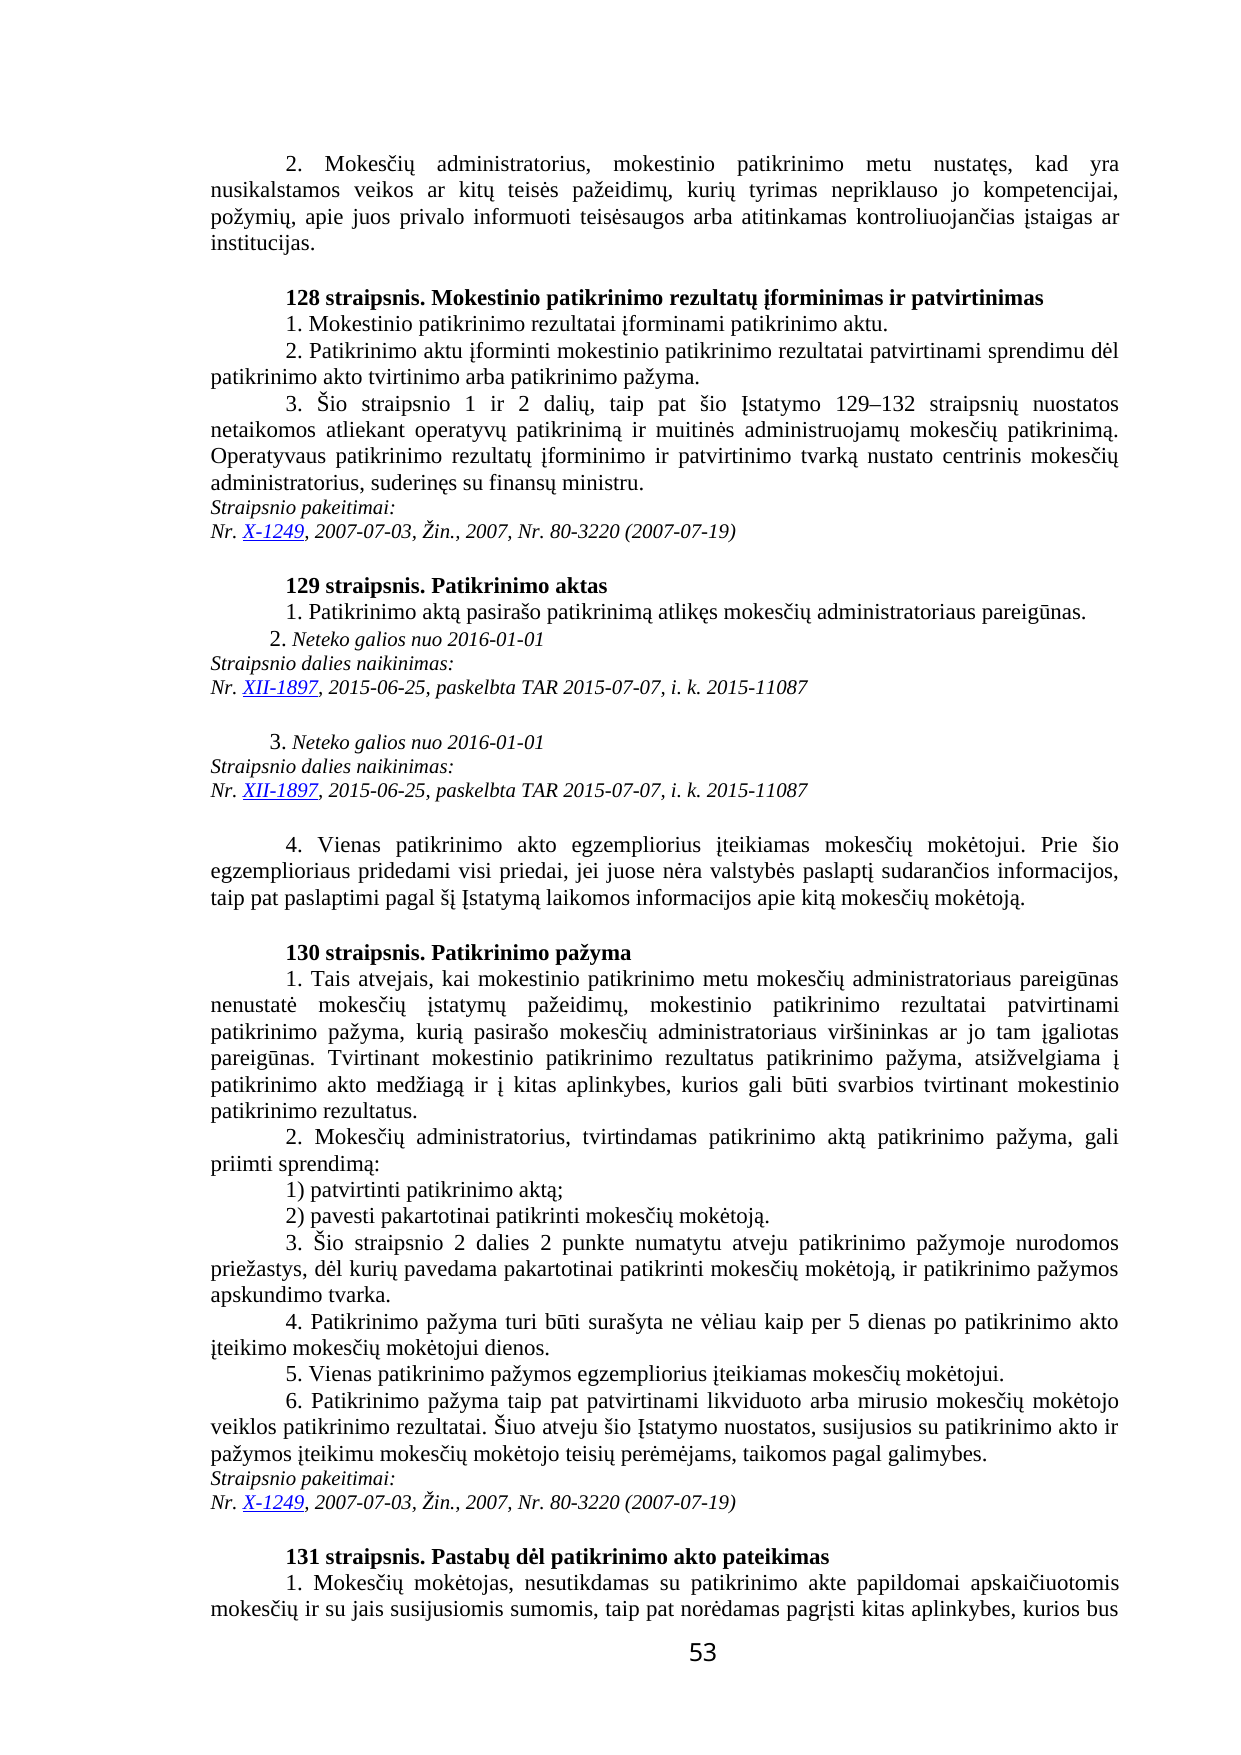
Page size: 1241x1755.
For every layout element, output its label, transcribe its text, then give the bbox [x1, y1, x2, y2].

text 2. Mokesčių administratorius, tvirtindamas patikrinimo aktą patikrinimo pažyma, gali priimti sprendimą: [210, 1123, 1120, 1176]
text Nr. X-1249, 2007-07-03, Žin., 2007, Nr. 80-3220 (2007-07-19) [210, 519, 1120, 543]
text Nr. XII-1897, 2015-06-25, paskelbta TAR 2015-07-07, i. k. 2015-11087 [210, 675, 1120, 699]
text 2. Mokesčių administratorius, mokestinio patikrinimo metu nustatęs, kad yra nusikalstamos veikos ar kitų teisės pažeidimų, kurių tyrimas nepriklauso jo kompetencijai, požymių, apie juos privalo informuoti teisėsaugos arba atitinkamas kontroliuojančias įstaigas ar institucijas. [210, 150, 1120, 255]
text 3. Šio straipsnio 2 dalies 2 punkte numatytu atveju patikrinimo pažymoje nurodomos priežastys, dėl kurių pavedama pakartotinai patikrinti mokesčių mokėtoją, ir patikrinimo pažymos apskundimo tvarka. [210, 1229, 1120, 1308]
text 3. Šio straipsnio 1 ir 2 dalių, taip pat šio Įstatymo 129–132 straipsnių nuostatos netaikomos atliekant operatyvų patikrinimą ir muitinės administruojamų mokesčių patikrinimą. Operatyvaus patikrinimo rezultatų įforminimo ir patvirtinimo tvarką nustato centrinis mokesčių administratorius, suderinęs su finansų ministru. [210, 389, 1120, 495]
text Straipsnio pakeitimai: [210, 495, 1120, 519]
text 128 straipsnis. Mokestinio patikrinimo rezultatų įforminimas ir patvirtinimas [210, 284, 1120, 311]
text Straipsnio dalies naikinimas: [210, 651, 1120, 675]
text Nr. XII-1897, 2015-06-25, paskelbta TAR 2015-07-07, i. k. 2015-11087 [210, 778, 1120, 802]
text 5. Vienas patikrinimo pažymos egzempliorius įteikiamas mokesčių mokėtojui. [210, 1361, 1120, 1387]
text 131 straipsnis. Pastabų dėl patikrinimo akto pateikimas [210, 1543, 1120, 1569]
text 2. Neteko galios nuo 2016-01-01 [210, 624, 1120, 651]
text 1. Patikrinimo aktą pasirašo patikrinimą atlikęs mokesčių administratoriaus pareigūnas. [210, 598, 1120, 624]
text 2. Patikrinimo aktu įforminti mokestinio patikrinimo rezultatai patvirtinami sprendimu dėl patikrinimo akto tvirtinimo arba patikrinimo pažyma. [210, 337, 1120, 389]
text 3. Neteko galios nuo 2016-01-01 [210, 728, 1120, 754]
text 6. Patikrinimo pažyma taip pat patvirtinami likviduoto arba mirusio mokesčių mokėtojo veiklos patikrinimo rezultatai. Šiuo atveju šio Įstatymo nuostatos, susijusios su patikrinimo akto ir pažymos įteikimu mokesčių mokėtojo teisių perėmėjams, taikomos pagal galimybes. [210, 1387, 1120, 1466]
text 1. Tais atvejais, kai mokestinio patikrinimo metu mokesčių administratoriaus pareigūnas nenustatė mokesčių įstatymų pažeidimų, mokestinio patikrinimo rezultatai patvirtinami patikrinimo pažyma, kurią pasirašo mokesčių administratoriaus viršininkas ar jo tam įgaliotas pareigūnas. Tvirtinant mokestinio patikrinimo rezultatus patikrinimo pažyma, atsižvelgiama į patikrinimo akto medžiagą ir į kitas aplinkybes, kurios gali būti svarbios tvirtinant mokestinio patikrinimo rezultatus. [210, 965, 1120, 1123]
text 129 straipsnis. Patikrinimo aktas [210, 572, 1120, 598]
text Straipsnio dalies naikinimas: [210, 754, 1120, 778]
text 2) pavesti pakartotinai patikrinti mokesčių mokėtoją. [210, 1202, 1120, 1229]
text 4. Vienas patikrinimo akto egzempliorius įteikiamas mokesčių mokėtojui. Prie šio egzemplioriaus pridedami visi priedai, jei juose nėra valstybės paslaptį sudarančios informacijos, taip pat paslaptimi pagal šį Įstatymą laikomos informacijos apie kitą mokesčių mokėtoją. [210, 831, 1120, 910]
text 1. Mokestinio patikrinimo rezultatai įforminami patikrinimo aktu. [210, 311, 1120, 337]
text 130 straipsnis. Patikrinimo pažyma [210, 939, 1120, 965]
text Straipsnio pakeitimai: [210, 1466, 1120, 1490]
text 1) patvirtinti patikrinimo aktą; [210, 1176, 1120, 1202]
text 4. Patikrinimo pažyma turi būti surašyta ne vėliau kaip per 5 dienas po patikrinimo akto įteikimo mokesčių mokėtojui dienos. [210, 1308, 1120, 1361]
text Nr. X-1249, 2007-07-03, Žin., 2007, Nr. 80-3220 (2007-07-19) [210, 1490, 1120, 1514]
text 1. Mokesčių mokėtojas, nesutikdamas su patikrinimo akte papildomai apskaičiuotomis mokesčių ir su jais susijusiomis sumomis, taip pat norėdamas pagrįsti kitas aplinkybes, kurios bus [210, 1569, 1120, 1622]
